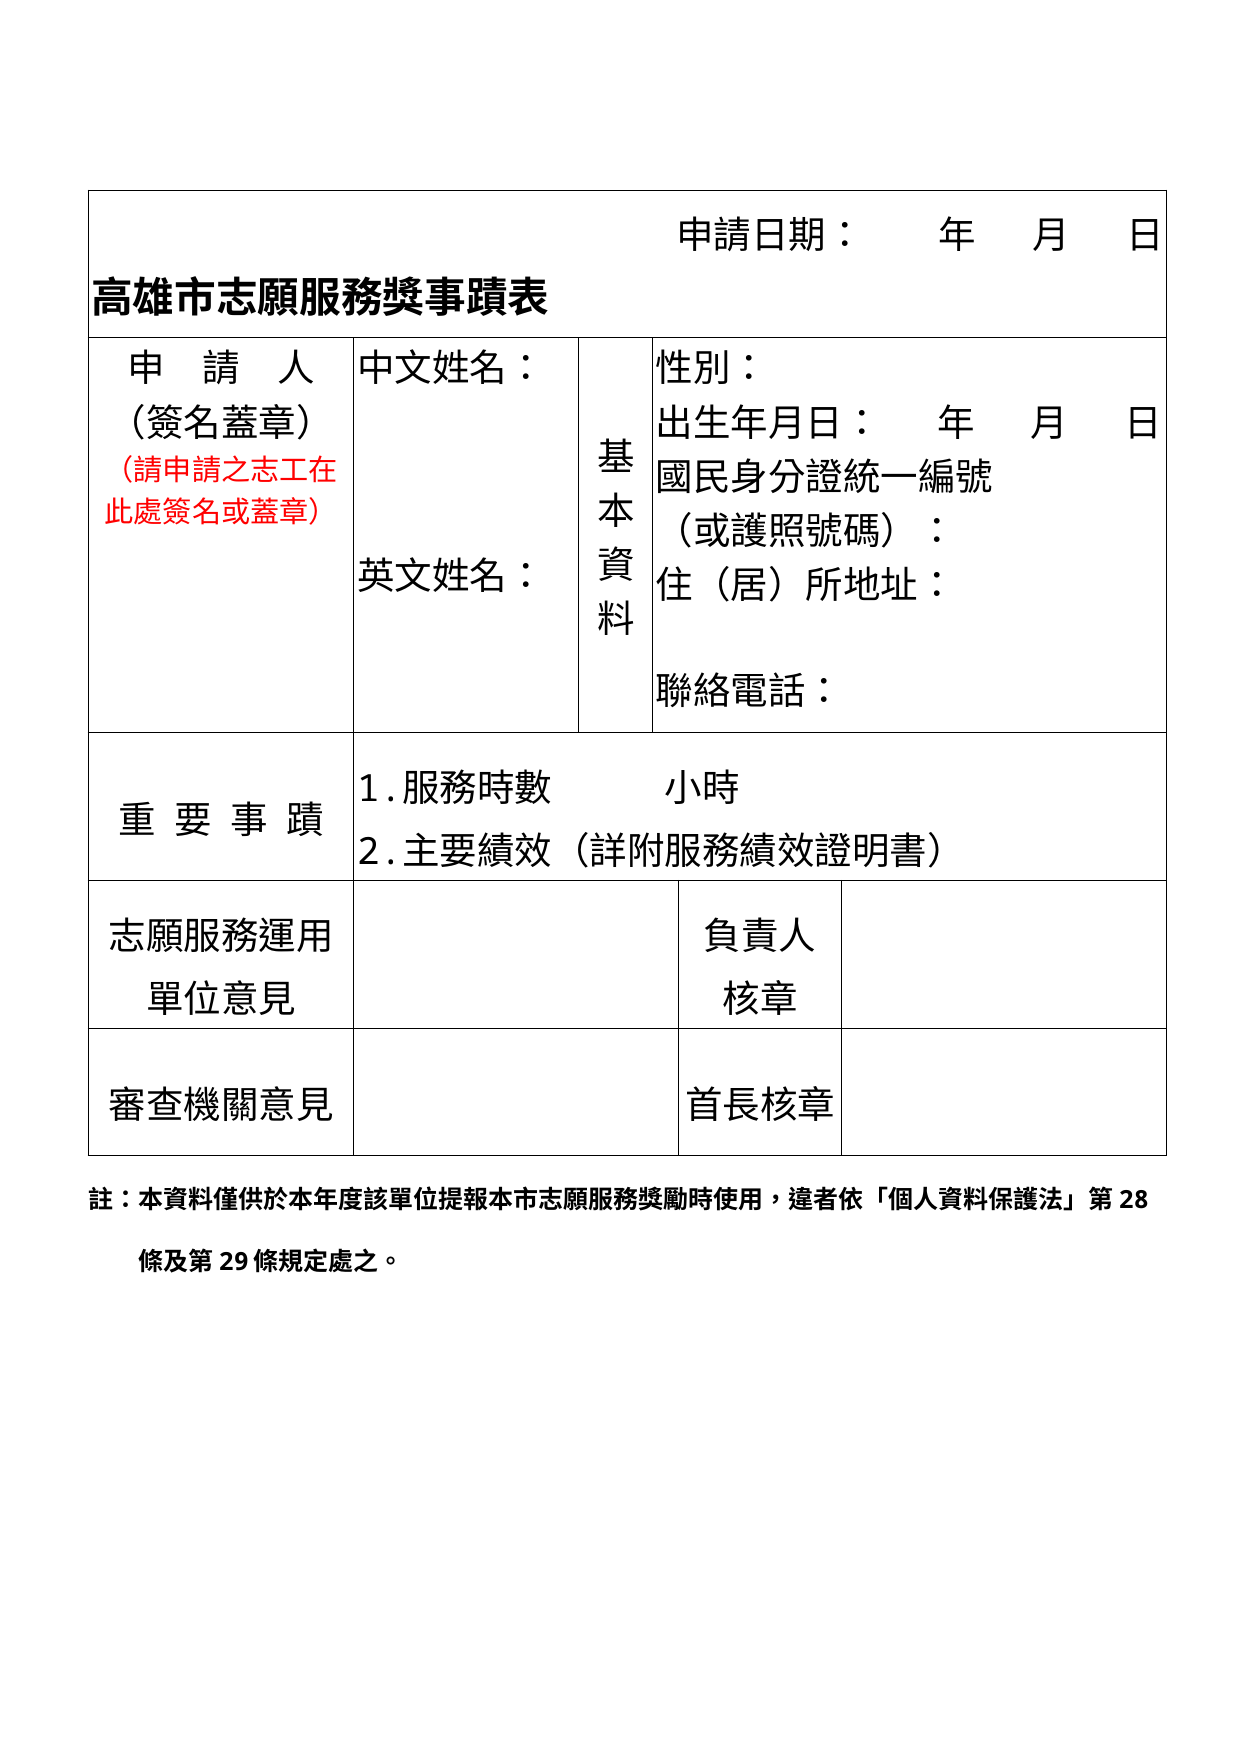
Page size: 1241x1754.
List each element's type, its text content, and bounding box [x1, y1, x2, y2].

table_cell 志願服務運用單位意見 [89, 881, 353, 1027]
table_header 申請日期： 年 月 日 高雄市志願服務獎事蹟表 [89, 191, 1166, 337]
text 註：本資料僅供於本年度該單位提報本市志願服務獎勵時使用，違者依「個人資料保護法」第28條及第29條規定處之。 [89, 1156, 1152, 1281]
table_cell [842, 1029, 1166, 1155]
table_cell [842, 881, 1166, 1027]
table_cell 性別： 出生年月日： 年 月 日 國民身分證統一編號 （或護照號碼）： 住（居）所地址： 聯絡電話： [653, 338, 1166, 732]
table_cell 負責人 核章 [679, 881, 841, 1027]
table_cell 1.服務時數 小時 2.主要績效（詳附服務績效證明書） [354, 733, 1166, 880]
table_cell 中文姓名： 英文姓名： [354, 338, 578, 732]
table_cell [354, 881, 678, 1027]
table_cell [354, 1029, 678, 1155]
table_cell 基 本 資 料 [579, 338, 652, 732]
table_cell 重 要 事 蹟 [89, 733, 353, 880]
table_cell 首長核章 [679, 1029, 841, 1155]
table_cell 審查機關意見 [89, 1029, 353, 1155]
table_cell 申 請 人 （簽名蓋章） （請申請之志工在此處簽名或蓋章） [89, 338, 353, 732]
